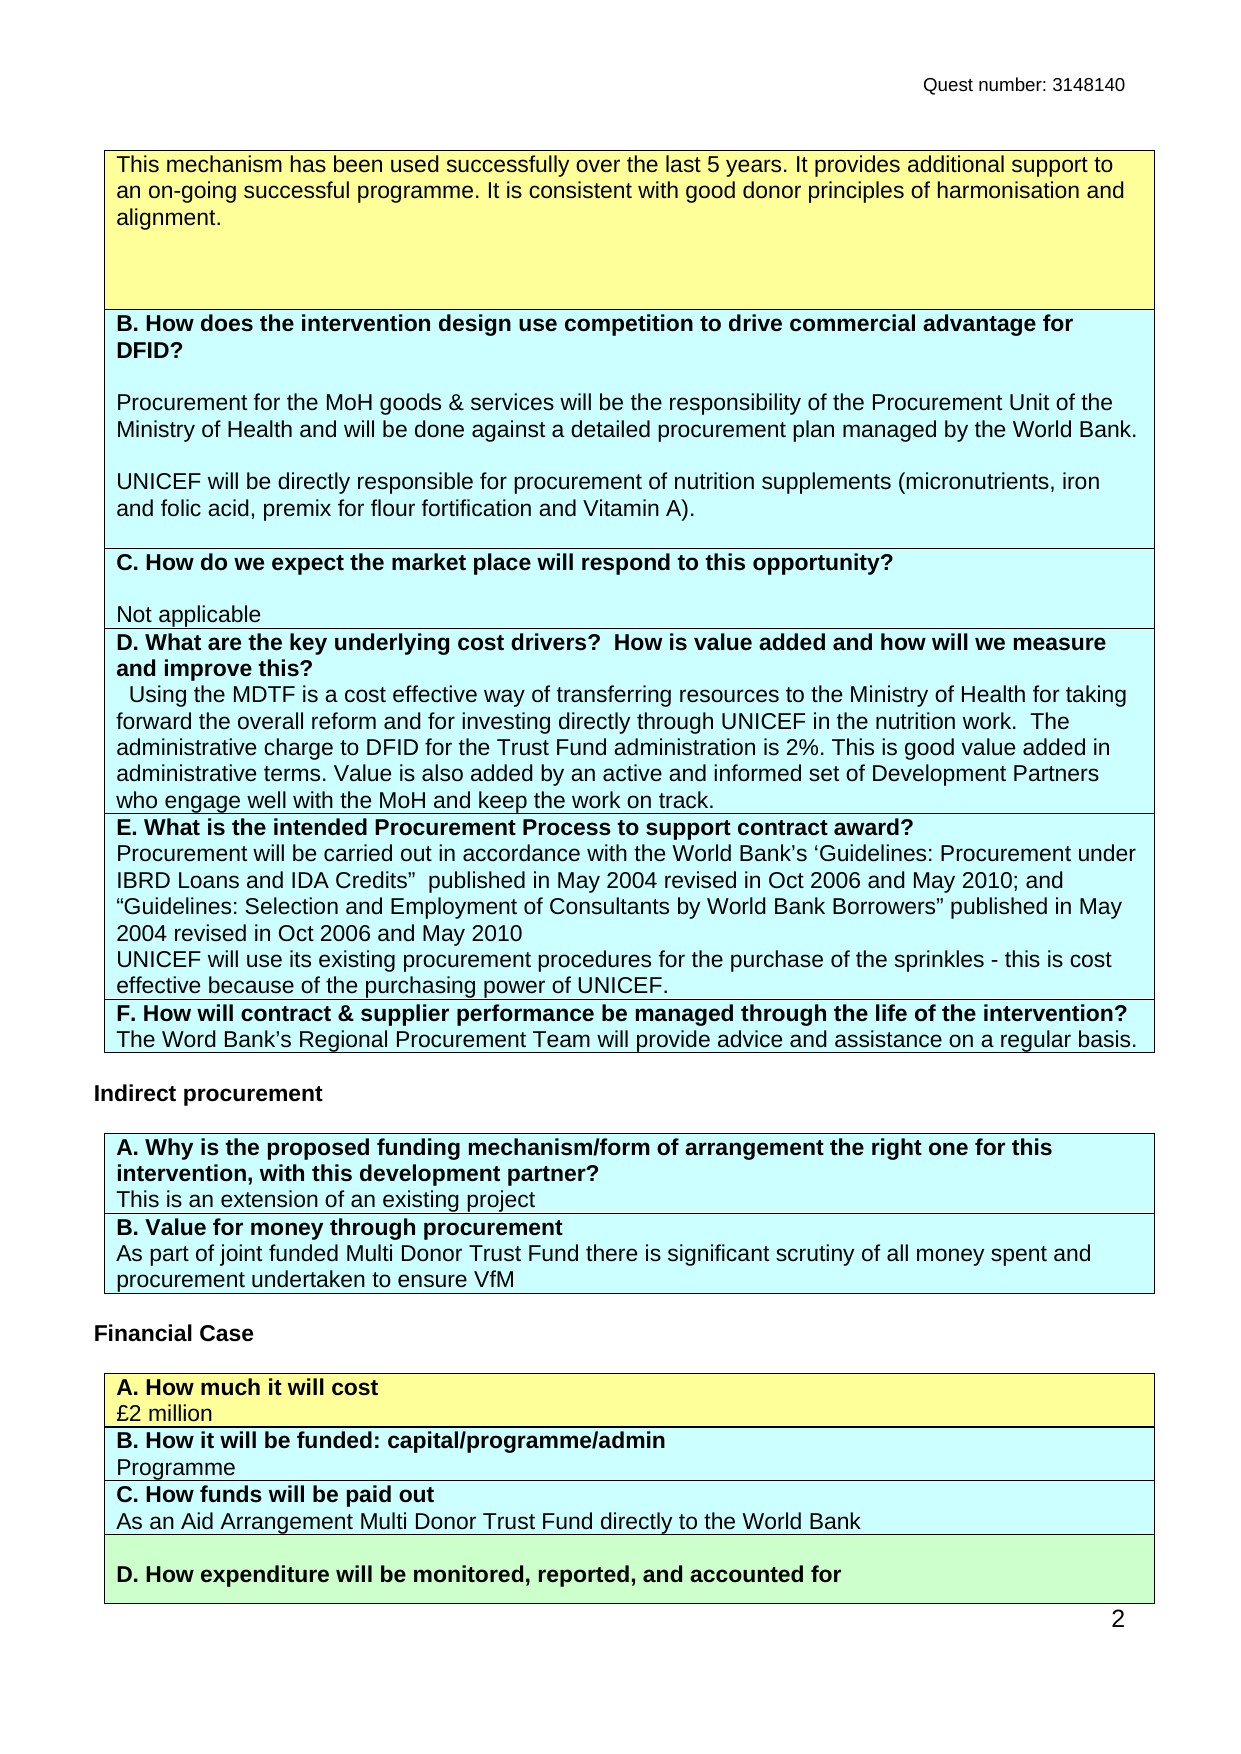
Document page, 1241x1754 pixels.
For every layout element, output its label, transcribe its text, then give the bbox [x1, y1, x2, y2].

table_cell E. What is the intended Procurement Process to support contract award? Procurement will be carried out in accordance with the World Bank’s ‘Guidelines: Procurement under IBRD Loans and IDA Credits” published in May 2004 revised in Oct 2006 and May 2010; and “Guidelines: Selection and Employment of Consultants by World Bank Borrowers” published in May 2004 revised in Oct 2006 and May 2010 UNICEF will use its existing procurement procedures for the purchase of the sprinkles - this is cost effective because of the purchasing power of UNICEF. [105, 814, 1154, 998]
table_cell D. What are the key underlying cost drivers? How is value added and how will we measure and improve this? Using the MDTF is a cost effective way of transferring resources to the Ministry of Health for taking forward the overall reform and for investing directly through UNICEF in the nutrition work. The administrative charge to DFID for the Trust Fund administration is 2%. This is good value added in administrative terms. Value is also added by an active and informed set of Development Partners who engage well with the MoH and keep the work on track. [105, 629, 1154, 813]
table_cell C. How funds will be paid out As an Aid Arrangement Multi Donor Trust Fund directly to the World Bank [105, 1481, 1154, 1534]
table_cell D. How expenditure will be monitored, reported, and accounted for [105, 1535, 1154, 1603]
table_cell C. How do we expect the market place will respond to this opportunity? Not applicable [105, 549, 1154, 627]
table_cell B. Value for money through procurement As part of joint funded Multi Donor Trust Fund there is significant scrutiny of all money spent and procurement undertaken to ensure VfM [105, 1214, 1154, 1293]
table_cell B. How does the intervention design use competition to drive commercial advantage for DFID? Procurement for the MoH goods & services will be the responsibility of the Procurement Unit of the Ministry of Health and will be done against a detailed procurement plan managed by the World Bank. UNICEF will be directly responsible for procurement of nutrition supplements (micronutrients, iron and folic acid, premix for flour fortification and Vitamin A). [105, 310, 1154, 547]
text Financial Case [93, 1320, 1125, 1346]
text Indirect procurement [93, 1080, 1125, 1106]
table_header This mechanism has been used successfully over the last 5 years. It provides additional support to an on-going successful programme. It is consistent with good donor principles of harmonisation and alignment. [105, 151, 1154, 309]
table_header A. Why is the proposed funding mechanism/form of arrangement the right one for this intervention, with this development partner? This is an extension of an existing project [105, 1134, 1154, 1212]
table_cell B. How it will be funded: capital/programme/admin Programme [105, 1428, 1154, 1480]
table_header A. How much it will cost £2 million [105, 1374, 1154, 1426]
table_cell F. How will contract & supplier performance be managed through the life of the intervention? The Word Bank’s Regional Procurement Team will provide advice and assistance on a regular basis. [105, 1000, 1154, 1052]
